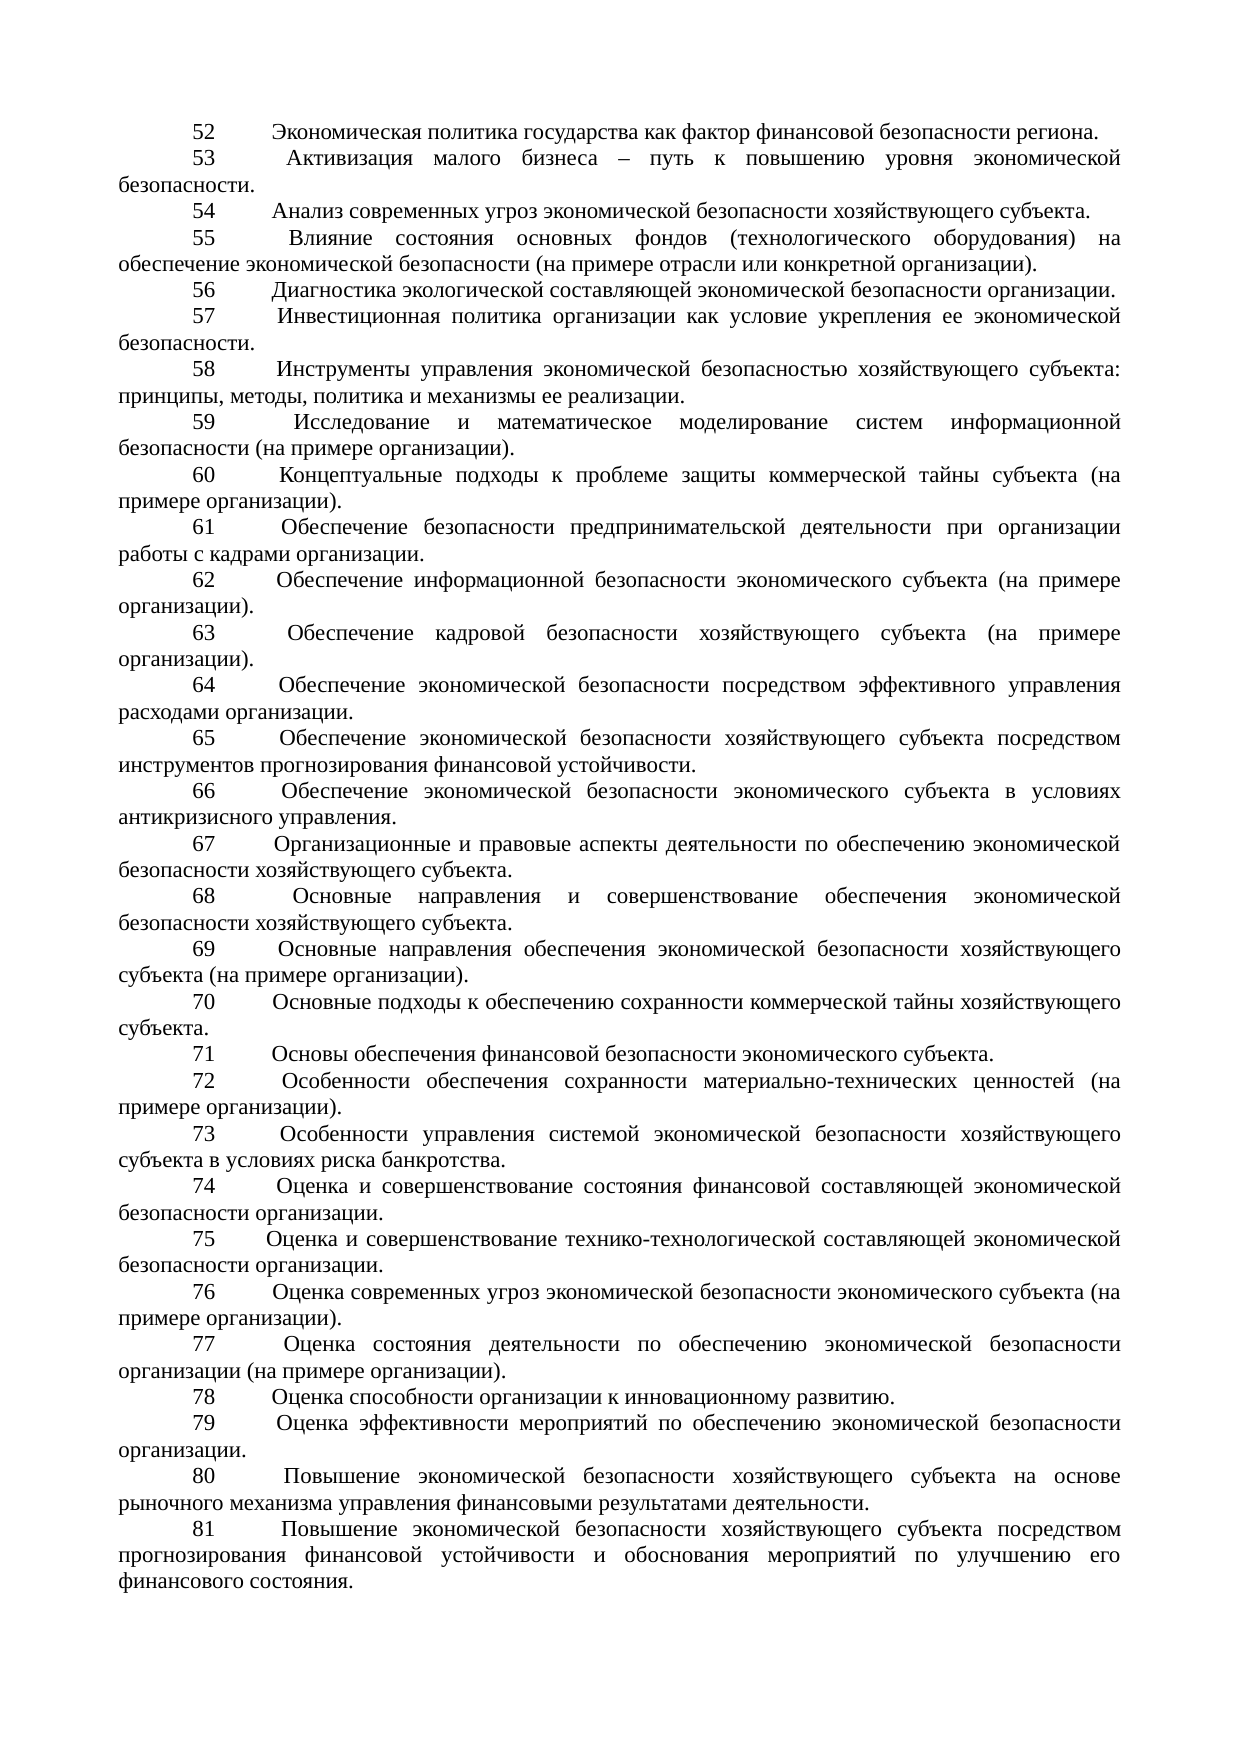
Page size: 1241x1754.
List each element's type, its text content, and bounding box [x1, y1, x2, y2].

list Обеспечение экономической безопасности хозяйствующего субъекта посредством инструментов прогнозирования финансовой устойчивости. [118, 724, 1122, 777]
list Диагностика экологической составляющей экономической безопасности организации. [118, 276, 1122, 303]
list Особенности обеспечения сохранности материально-технических ценностей (на примере организации). [118, 1067, 1122, 1119]
list Инвестиционная политика организации как условие укрепления ее экономической безопасности. [118, 303, 1122, 355]
list Обеспечение безопасности предпринимательской деятельности при организации работы с кадрами организации. [118, 513, 1122, 566]
list Влияние состояния основных фондов (технологического оборудования) на обеспечение экономической безопасности (на примере отрасли или конкретной организации). [118, 223, 1122, 276]
list Повышение экономической безопасности хозяйствующего субъекта посредством прогнозирования финансовой устойчивости и обоснования мероприятий по улучшению его финансового состояния. [118, 1515, 1122, 1594]
list Оценка современных угроз экономической безопасности экономического субъекта (на примере организации). [118, 1278, 1122, 1330]
list Оценка эффективности мероприятий по обеспечению экономической безопасности организации. [118, 1409, 1122, 1462]
list Экономическая политика государства как фактор финансовой безопасности региона. [118, 118, 1122, 144]
list Обеспечение экономической безопасности экономического субъекта в условиях антикризисного управления. [118, 777, 1122, 830]
list Основные направления и совершенствование обеспечения экономической безопасности хозяйствующего субъекта. [118, 882, 1122, 935]
list Обеспечение информационной безопасности экономического субъекта (на примере организации). [118, 566, 1122, 619]
list Исследование и математическое моделирование систем информационной безопасности (на примере организации). [118, 408, 1122, 461]
list Основы обеспечения финансовой безопасности экономического субъекта. [118, 1041, 1122, 1067]
list Оценка состояния деятельности по обеспечению экономической безопасности организации (на примере организации). [118, 1330, 1122, 1383]
list Активизация малого бизнеса – путь к повышению уровня экономической безопасности. [118, 144, 1122, 197]
list Повышение экономической безопасности хозяйствующего субъекта на основе рыночного механизма управления финансовыми результатами деятельности. [118, 1462, 1122, 1515]
list Обеспечение экономической безопасности посредством эффективного управления расходами организации. [118, 672, 1122, 724]
list Оценка и совершенствование технико-технологической составляющей экономической безопасности организации. [118, 1225, 1122, 1278]
list Оценка способности организации к инновационному развитию. [118, 1383, 1122, 1409]
list Основные направления обеспечения экономической безопасности хозяйствующего субъекта (на примере организации). [118, 935, 1122, 988]
list Инструменты управления экономической безопасностью хозяйствующего субъекта: принципы, методы, политика и механизмы ее реализации. [118, 355, 1122, 408]
list Оценка и совершенствование состояния финансовой составляющей экономической безопасности организации. [118, 1172, 1122, 1225]
list Особенности управления системой экономической безопасности хозяйствующего субъекта в условиях риска банкротства. [118, 1119, 1122, 1172]
list Концептуальные подходы к проблеме защиты коммерческой тайны субъекта (на примере организации). [118, 461, 1122, 513]
list Организационные и правовые аспекты деятельности по обеспечению экономической безопасности хозяйствующего субъекта. [118, 830, 1122, 882]
list Обеспечение кадровой безопасности хозяйствующего субъекта (на примере организации). [118, 619, 1122, 672]
list Анализ современных угроз экономической безопасности хозяйствующего субъекта. [118, 197, 1122, 223]
list Основные подходы к обеспечению сохранности коммерческой тайны хозяйствующего субъекта. [118, 988, 1122, 1041]
